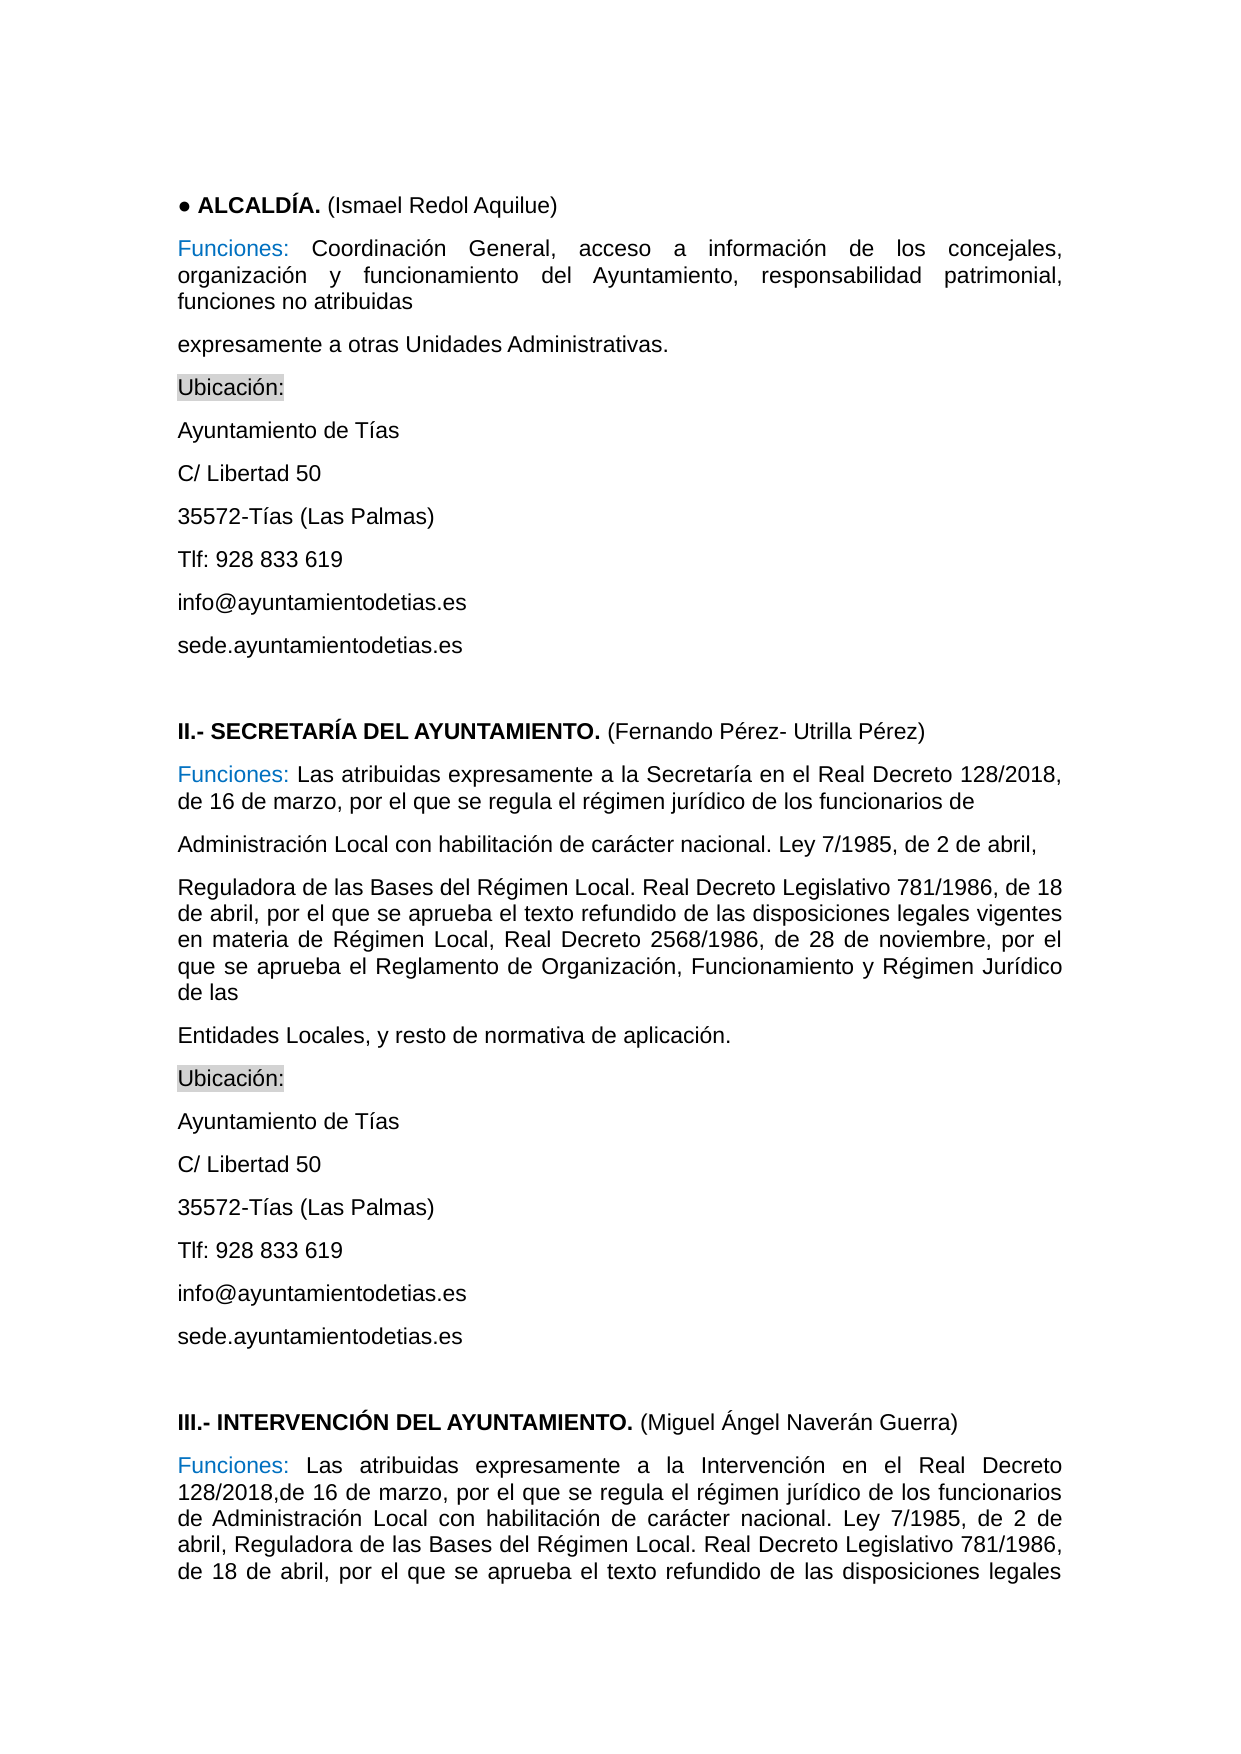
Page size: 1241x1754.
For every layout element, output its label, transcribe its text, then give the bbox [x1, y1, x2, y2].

text Funciones: Coordinación General, acceso a información de los concejales, organización y funcionamiento del Ayuntamiento, responsabilidad patrimonial, funciones no atribuidas [177, 235, 1063, 314]
text Tlf: 928 833 619 [177, 1237, 1063, 1264]
text 35572-Tías (Las Palmas) [177, 503, 1063, 529]
text C/ Libertad 50 [177, 1151, 1063, 1178]
text Administración Local con habilitación de carácter nacional. Ley 7/1985, de 2 de abril, [177, 831, 1063, 857]
text Reguladora de las Bases del Régimen Local. Real Decreto Legislativo 781/1986, de 18 de abril, por el que se aprueba el texto refundido de las disposiciones legales vigentes en materia de Régimen Local, Real Decreto 2568/1986, de 28 de noviembre, por el que se aprueba el Reglamento de Organización, Funcionamiento y Régimen Jurídico de las [177, 874, 1063, 1006]
text Ubicación: [177, 1065, 1063, 1092]
text info@ayuntamientodetias.es [177, 1280, 1063, 1307]
text II.- SECRETARÍA DEL AYUNTAMIENTO. (Fernando Pérez- Utrilla Pérez) [177, 718, 1063, 745]
text info@ayuntamientodetias.es [177, 589, 1063, 616]
text Ubicación: [177, 374, 1063, 401]
text III.- INTERVENCIÓN DEL AYUNTAMIENTO. (Miguel Ángel Naverán Guerra) [177, 1409, 1063, 1436]
text Ayuntamiento de Tías [177, 417, 1063, 443]
text C/ Libertad 50 [177, 460, 1063, 487]
text ● ALCALDÍA. (Ismael Redol Aquilue) [177, 192, 1063, 219]
text Ayuntamiento de Tías [177, 1108, 1063, 1134]
text Entidades Locales, y resto de normativa de aplicación. [177, 1022, 1063, 1048]
text Funciones: Las atribuidas expresamente a la Intervención en el Real Decreto 128/2018,de 16 de marzo, por el que se regula el régimen jurídico de los funcionarios de Administración Local con habilitación de carácter nacional. Ley 7/1985, de 2 de abril, Reguladora de las Bases del Régimen Local. Real Decreto Legislativo 781/1986, de 18 de abril, por el que se aprueba el texto refundido de las disposiciones legales [177, 1452, 1063, 1584]
text 35572-Tías (Las Palmas) [177, 1194, 1063, 1221]
text sede.ayuntamientodetias.es [177, 632, 1063, 659]
text expresamente a otras Unidades Administrativas. [177, 331, 1063, 357]
text Funciones: Las atribuidas expresamente a la Secretaría en el Real Decreto 128/2018, de 16 de marzo, por el que se regula el régimen jurídico de los funcionarios de [177, 761, 1063, 814]
text Tlf: 928 833 619 [177, 546, 1063, 573]
text sede.ayuntamientodetias.es [177, 1323, 1063, 1350]
